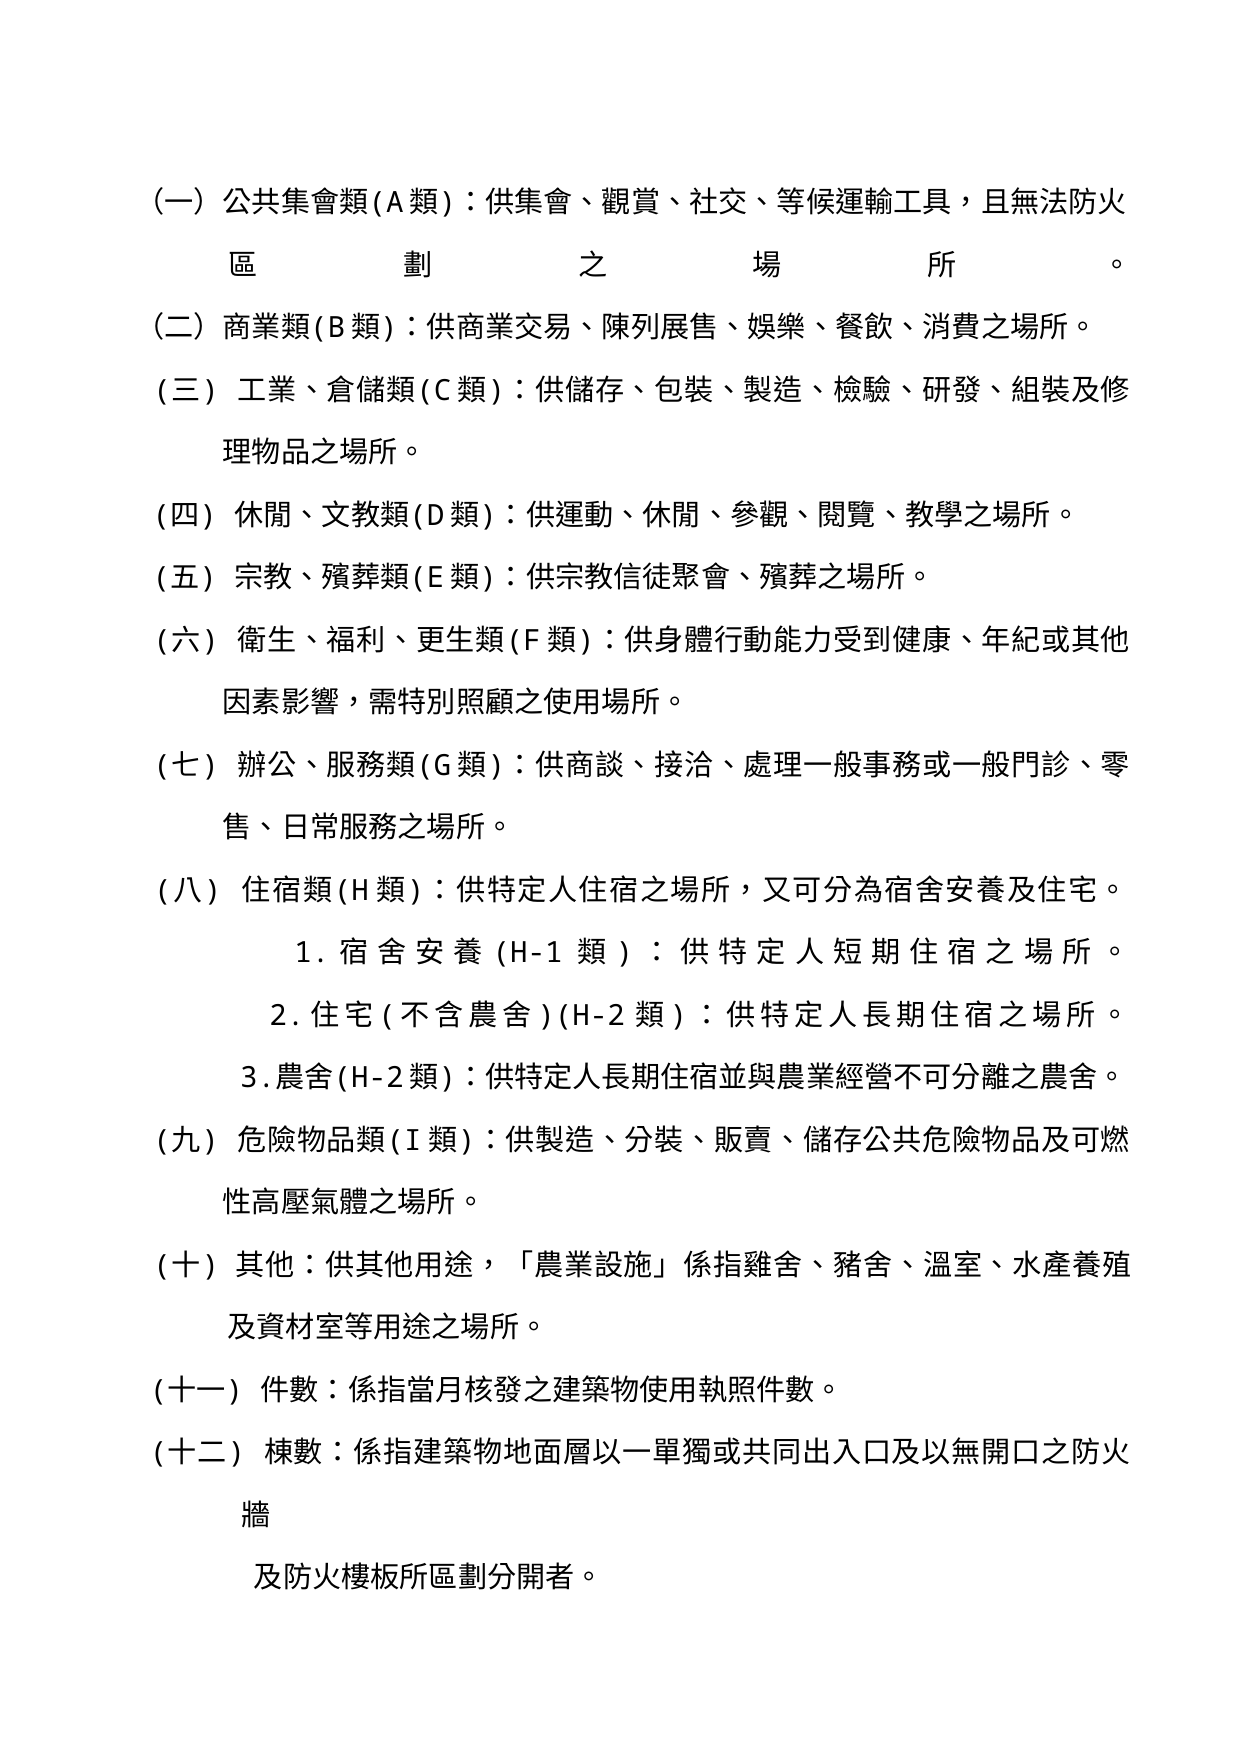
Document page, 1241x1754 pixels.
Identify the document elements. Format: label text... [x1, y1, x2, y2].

table_header （一）公共集會類(A類)：供集會、觀賞、社交、等候運輸工具，且無法防火 區劃之場所。 （二）商業類(B類)：供商業交易、陳列展售、娛樂、餐飲、消費之場所。 (三) 工業、倉儲類(C類)：供儲存、包裝、製造、檢驗、研發、組裝及修理物品之場所。 (四) 休閒、文教類(D類)：供運動、休閒、參觀、閱覽、教學之場所。 (五) 宗教、殯葬類(E類)：供宗教信徒聚會、殯葬之場所。 (六) 衛生、福利、更生類(F類)：供身體行動能力受到健康、年紀或其他因素影響，需特別照顧之使用場所。 (七) 辦公、服務類(G類)：供商談、接洽、處理一般事務或一般門診、零售、日常服務之場所。 (八) 住宿類(H類)：供特定人住宿之場所，又可分為宿舍安養及住宅。 1.宿舍安養(H-1類)：供特定人短期住宿之場所。 2.住宅(不含農舍)(H-2類)：供特定人長期住宿之場所。 3.農舍(H-2類)：供特定人長期住宿並與農業經營不可分離之農舍。 (九) 危險物品類(I類)：供製造、分裝、販賣、儲存公共危險物品及可燃性高壓氣體之場所。 (十) 其他：供其他用途，「農業設施」係指雞舍、豬舍、溫室、水產養殖及資材室等用途之場所。 (十一) 件數：係指當月核發之建築物使用執照件數。 (十二) 棟數：係指建築物地面層以一單獨或共同出入口及以無開口之防火牆 及防火樓板所區劃分開者。 [124, 158, 1143, 1596]
